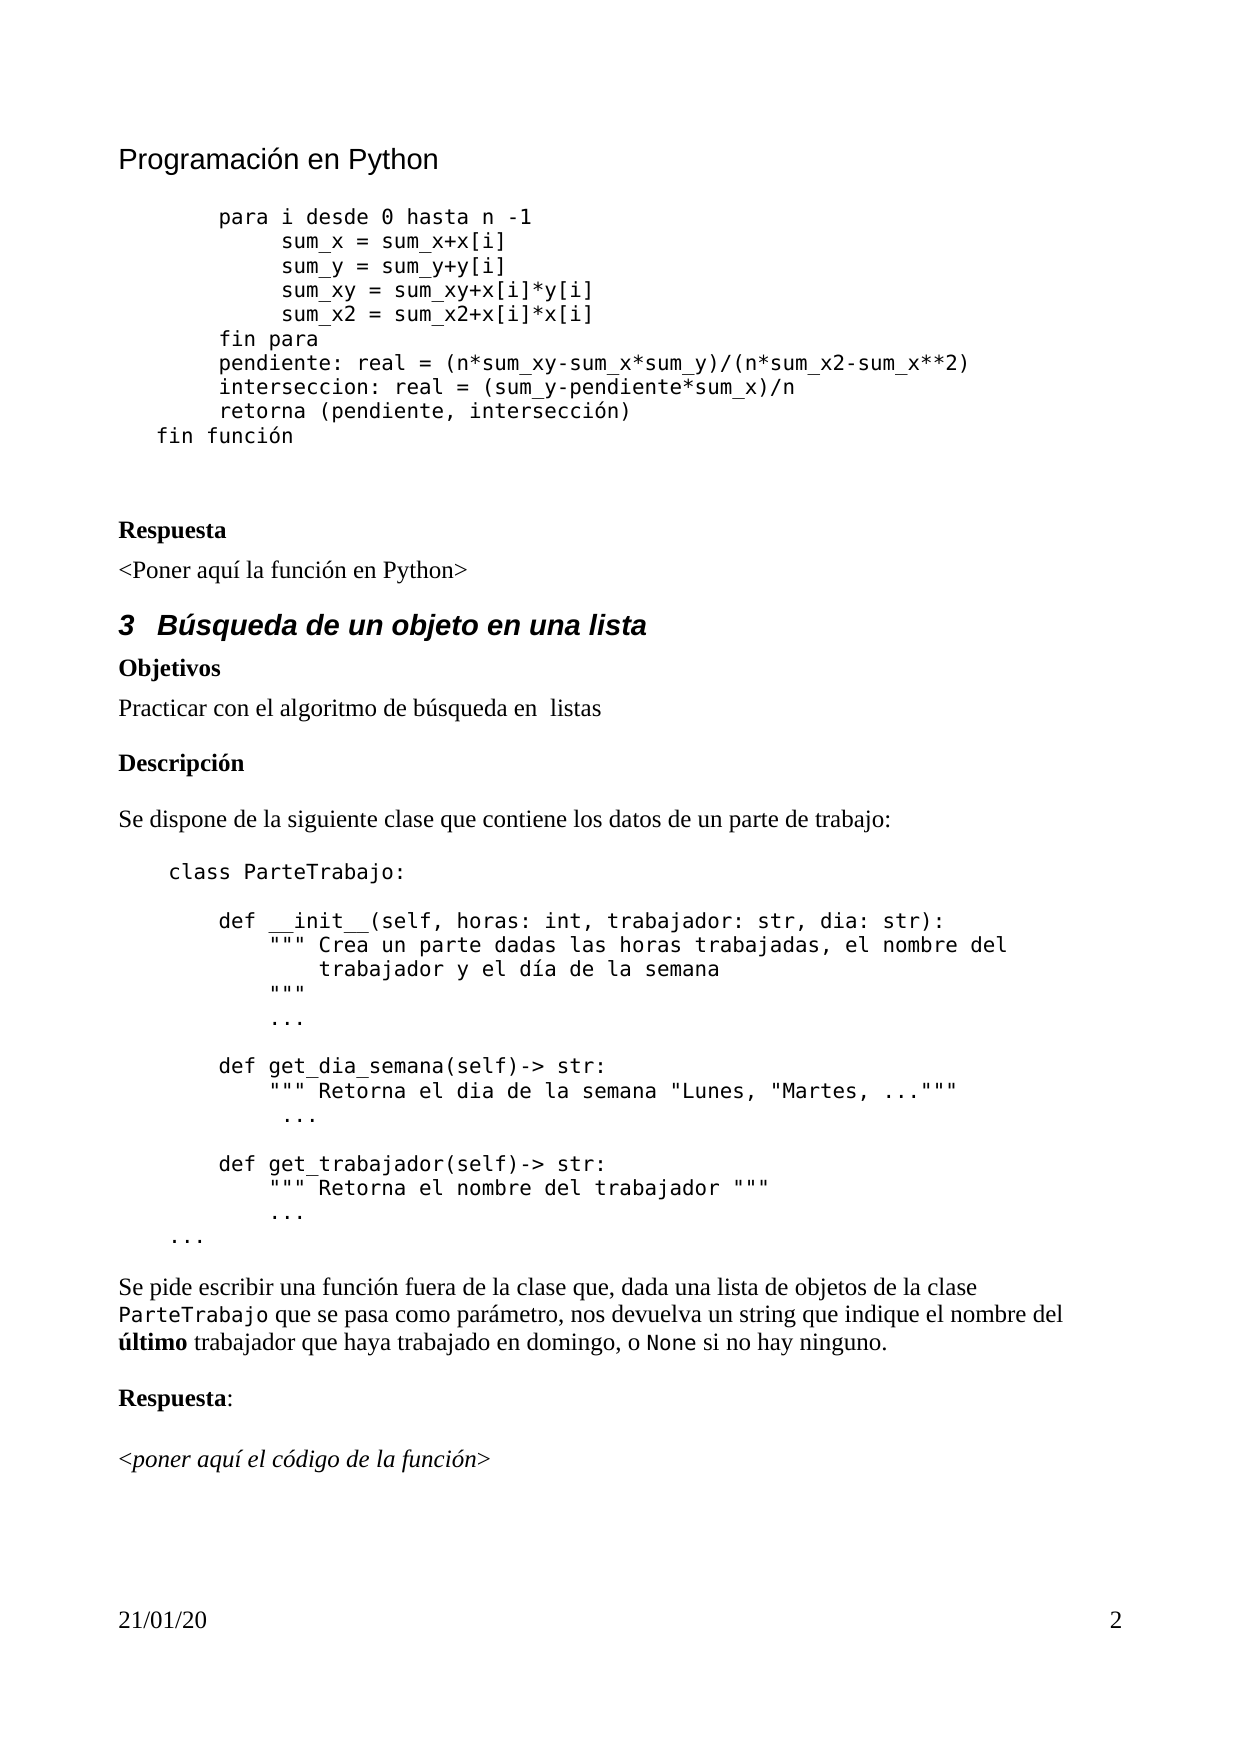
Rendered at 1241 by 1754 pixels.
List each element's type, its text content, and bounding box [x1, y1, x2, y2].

text ... [118, 1006, 1122, 1030]
text def __init__(self, horas: int, trabajador: str, dia: str): [118, 909, 1122, 933]
text sum_x = sum_x+x[i] [118, 229, 1122, 254]
text pendiente: real = (n*sum_xy-sum_x*sum_y)/(n*sum_x2-sum_x**2) [118, 351, 1122, 375]
text ... [118, 1103, 1122, 1127]
text retorna (pendiente, intersección) [118, 399, 1122, 424]
text fin para [118, 327, 1122, 351]
text def get_dia_semana(self)-> str: [118, 1054, 1122, 1079]
text Respuesta: [118, 1384, 1122, 1411]
text Se pide escribir una función fuera de la clase que, dada una lista de objetos de la clase ParteTrabajo que se pasa como parámetro, nos devuelva un string que indique el nombre del último trabajador que haya trabajado en domingo, o None si no hay ninguno. [118, 1273, 1122, 1356]
text <poner aquí el código de la función> [118, 1446, 1122, 1473]
text sum_x2 = sum_x2+x[i]*x[i] [118, 302, 1122, 327]
text Respuesta [118, 516, 1122, 543]
text Practicar con el algoritmo de búsqueda en listas [118, 694, 1122, 722]
text para i desde 0 hasta n -1 [118, 205, 1122, 229]
text """ Retorna el dia de la semana "Lunes, "Martes, ...""" [118, 1079, 1122, 1103]
text Descripción [118, 749, 1122, 777]
text interseccion: real = (sum_y-pendiente*sum_x)/n [118, 375, 1122, 399]
text """ [118, 982, 1122, 1006]
text """ Crea un parte dadas las horas trabajadas, el nombre del [118, 933, 1122, 957]
text class ParteTrabajo: [118, 860, 1122, 884]
text sum_y = sum_y+y[i] [118, 254, 1122, 278]
text trabajador y el día de la semana [118, 957, 1122, 982]
text """ Retorna el nombre del trabajador """ [118, 1176, 1122, 1200]
text fin función [118, 424, 1122, 448]
text ... [118, 1224, 1122, 1249]
text Se dispone de la siguiente clase que contiene los datos de un parte de trabajo: [118, 805, 1122, 833]
text <Poner aquí la función en Python> [118, 556, 1122, 584]
text ... [118, 1200, 1122, 1224]
text def get_trabajador(self)-> str: [118, 1152, 1122, 1176]
subtitle Búsqueda de un objeto en una lista [118, 609, 1122, 641]
text Objetivos [118, 654, 1122, 682]
text sum_xy = sum_xy+x[i]*y[i] [118, 278, 1122, 302]
